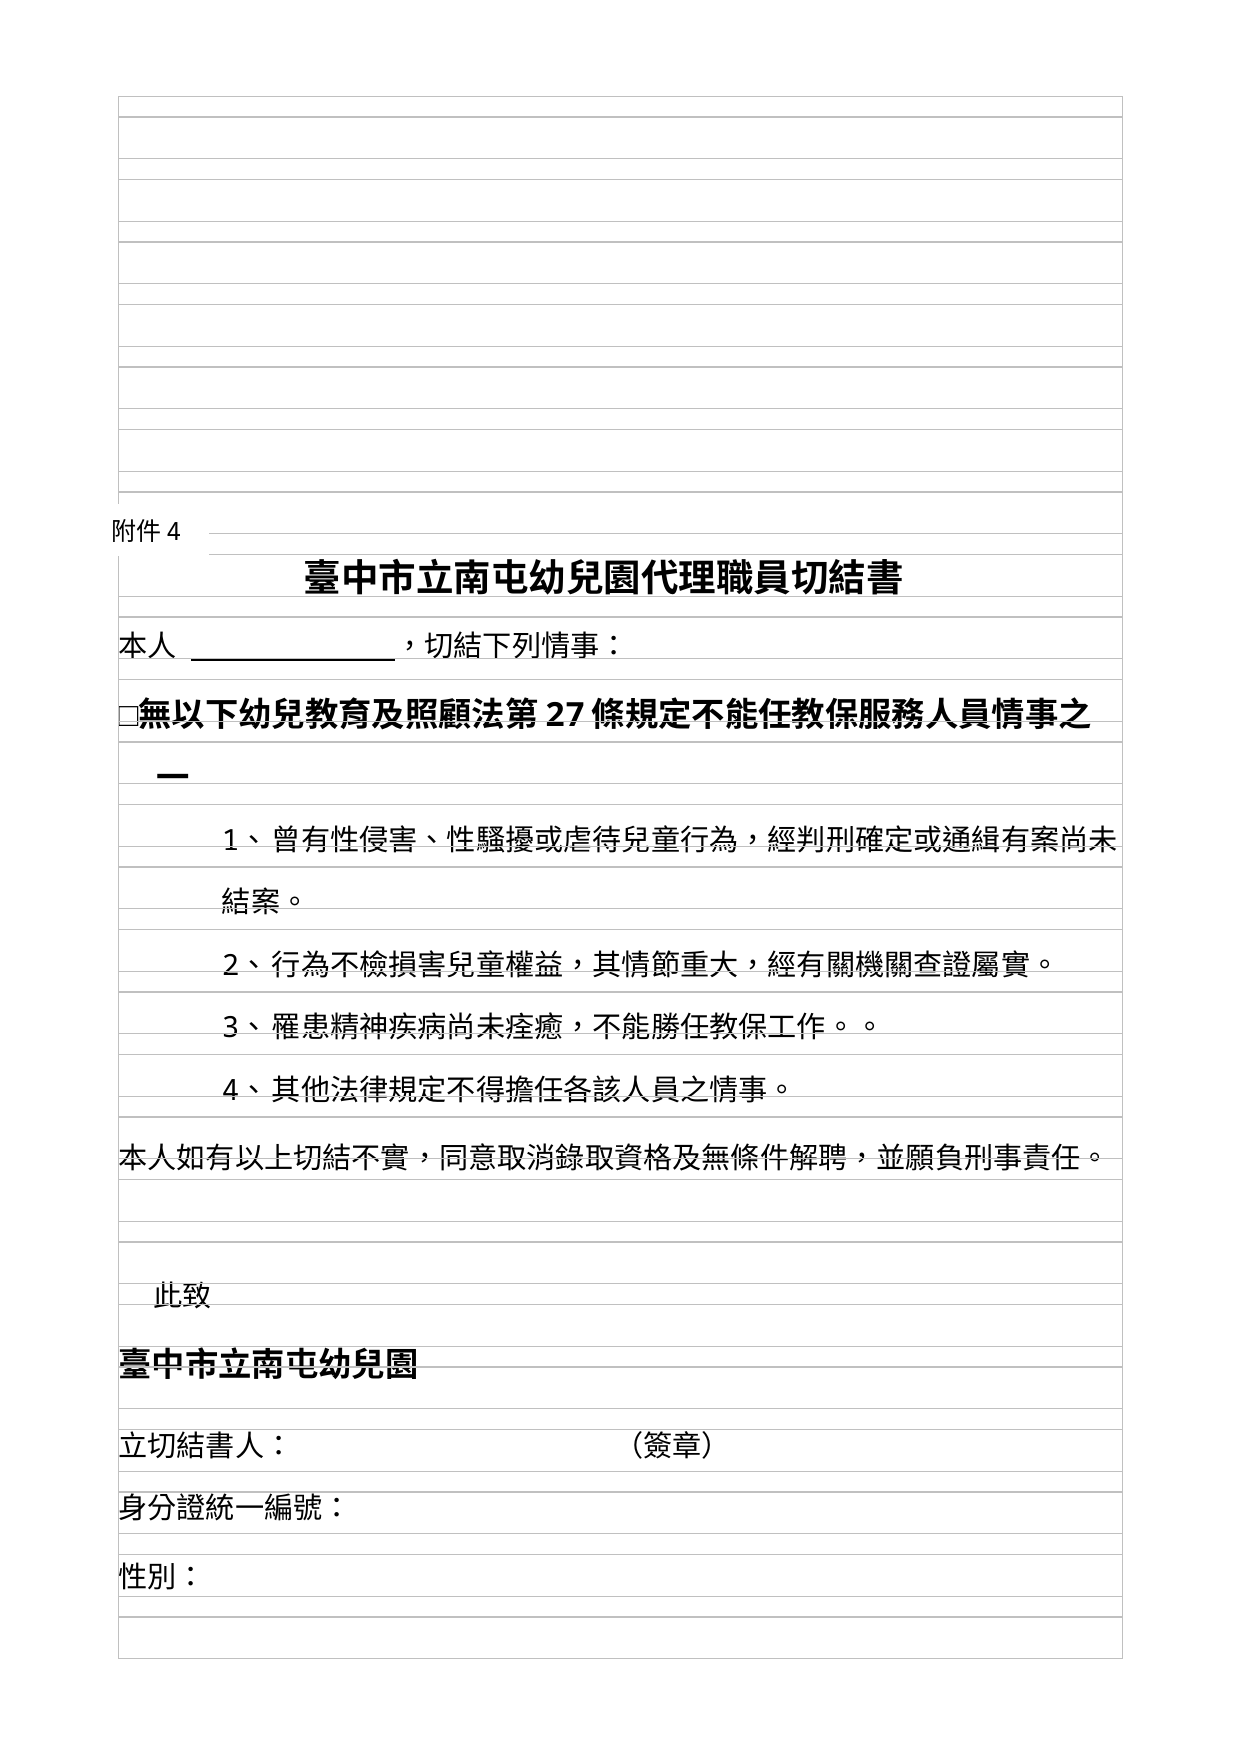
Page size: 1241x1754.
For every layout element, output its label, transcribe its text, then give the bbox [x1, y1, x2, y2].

text □無以下幼兒教育及照顧法第27條規定不能任教保服務人員情事之一 [119, 743, 1122, 783]
text 此致 [202, 1284, 1122, 1304]
text 此致 [200, 1289, 207, 1299]
text □無以下幼兒教育及照顧法第27條規定不能任教保服務人員情事之一 [119, 722, 1122, 741]
text 本人如有以上切結不實，同意取消錄取資格及無條件解聘，並願負刑事責任。 [119, 1118, 1122, 1158]
text 臺中市立南屯幼兒園 [119, 1321, 1122, 1346]
text [119, 659, 1122, 664]
text [119, 602, 1122, 616]
text 臺中市立南屯幼兒園 [119, 1347, 1122, 1366]
list 其他法律規定不得擔任各該人員之情事。 [222, 1055, 1122, 1096]
text [119, 1472, 1122, 1491]
list 罹患精神疾病尚未痊癒，不能勝任教保工作。。 [222, 1034, 1122, 1046]
text 此致 [172, 1284, 201, 1304]
list 曾有性侵害、性騷擾或虐待兒童行為，經判刑確定或通緝有案尚未結案。 [222, 868, 1122, 908]
text 臺中市立南屯幼兒園代理職員切結書 [96, 504, 1122, 596]
list 曾有性侵害、性騷擾或虐待兒童行為，經判刑確定或通緝有案尚未結案。 [222, 796, 1122, 804]
text □無以下幼兒教育及照顧法第27條規定不能任教保服務人員情事之一 [119, 784, 1122, 796]
text 身分證統一編號： [119, 1493, 1122, 1527]
text □無以下幼兒教育及照顧法第27條規定不能任教保服務人員情事之一 [119, 671, 1122, 679]
list 曾有性侵害、性騷擾或虐待兒童行為，經判刑確定或通緝有案尚未結案。 [222, 805, 1122, 846]
text □無以下幼兒教育及照顧法第27條規定不能任教保服務人員情事之一 [119, 680, 1122, 721]
list 其他法律規定不得擔任各該人員之情事。 [222, 1046, 1122, 1054]
text [119, 1464, 1122, 1471]
list 行為不檢損害兒童權益，其情節重大，經有關機關查證屬實。 [222, 921, 1122, 929]
text [119, 1402, 1122, 1408]
text 此致 [119, 1284, 162, 1304]
text 附件4 [111, 511, 194, 548]
text 本人 ，切結下列情事： [119, 618, 1122, 658]
text 本人如有以上切結不實，同意取消錄取資格及無條件解聘，並願負刑事責任。 [119, 1159, 1122, 1177]
text 臺中市立南屯幼兒園 [119, 1368, 1122, 1383]
text 性別： [119, 1555, 1122, 1596]
text [119, 1534, 1122, 1554]
text [119, 1409, 1122, 1429]
list 曾有性侵害、性騷擾或虐待兒童行為，經判刑確定或通緝有案尚未結案。 [222, 909, 1122, 921]
list 行為不檢損害兒童權益，其情節重大，經有關機關查證屬實。 [222, 930, 1122, 971]
list 其他法律規定不得擔任各該人員之情事。 [222, 1097, 1122, 1108]
list 罹患精神疾病尚未痊癒，不能勝任教保工作。。 [222, 993, 1122, 1033]
list 罹患精神疾病尚未痊癒，不能勝任教保工作。。 [222, 983, 1122, 991]
text 此致 [164, 1284, 170, 1304]
list 曾有性侵害、性騷擾或虐待兒童行為，經判刑確定或通緝有案尚未結案。 [222, 847, 1122, 866]
text 立切結書人： （簽章） [119, 1430, 1122, 1464]
list 行為不檢損害兒童權益，其情節重大，經有關機關查證屬實。 [222, 972, 1122, 983]
text 此致 [119, 1305, 1122, 1314]
text 此致 [119, 1252, 1122, 1283]
text 臺中市立南屯幼兒園 [391, 1353, 412, 1366]
